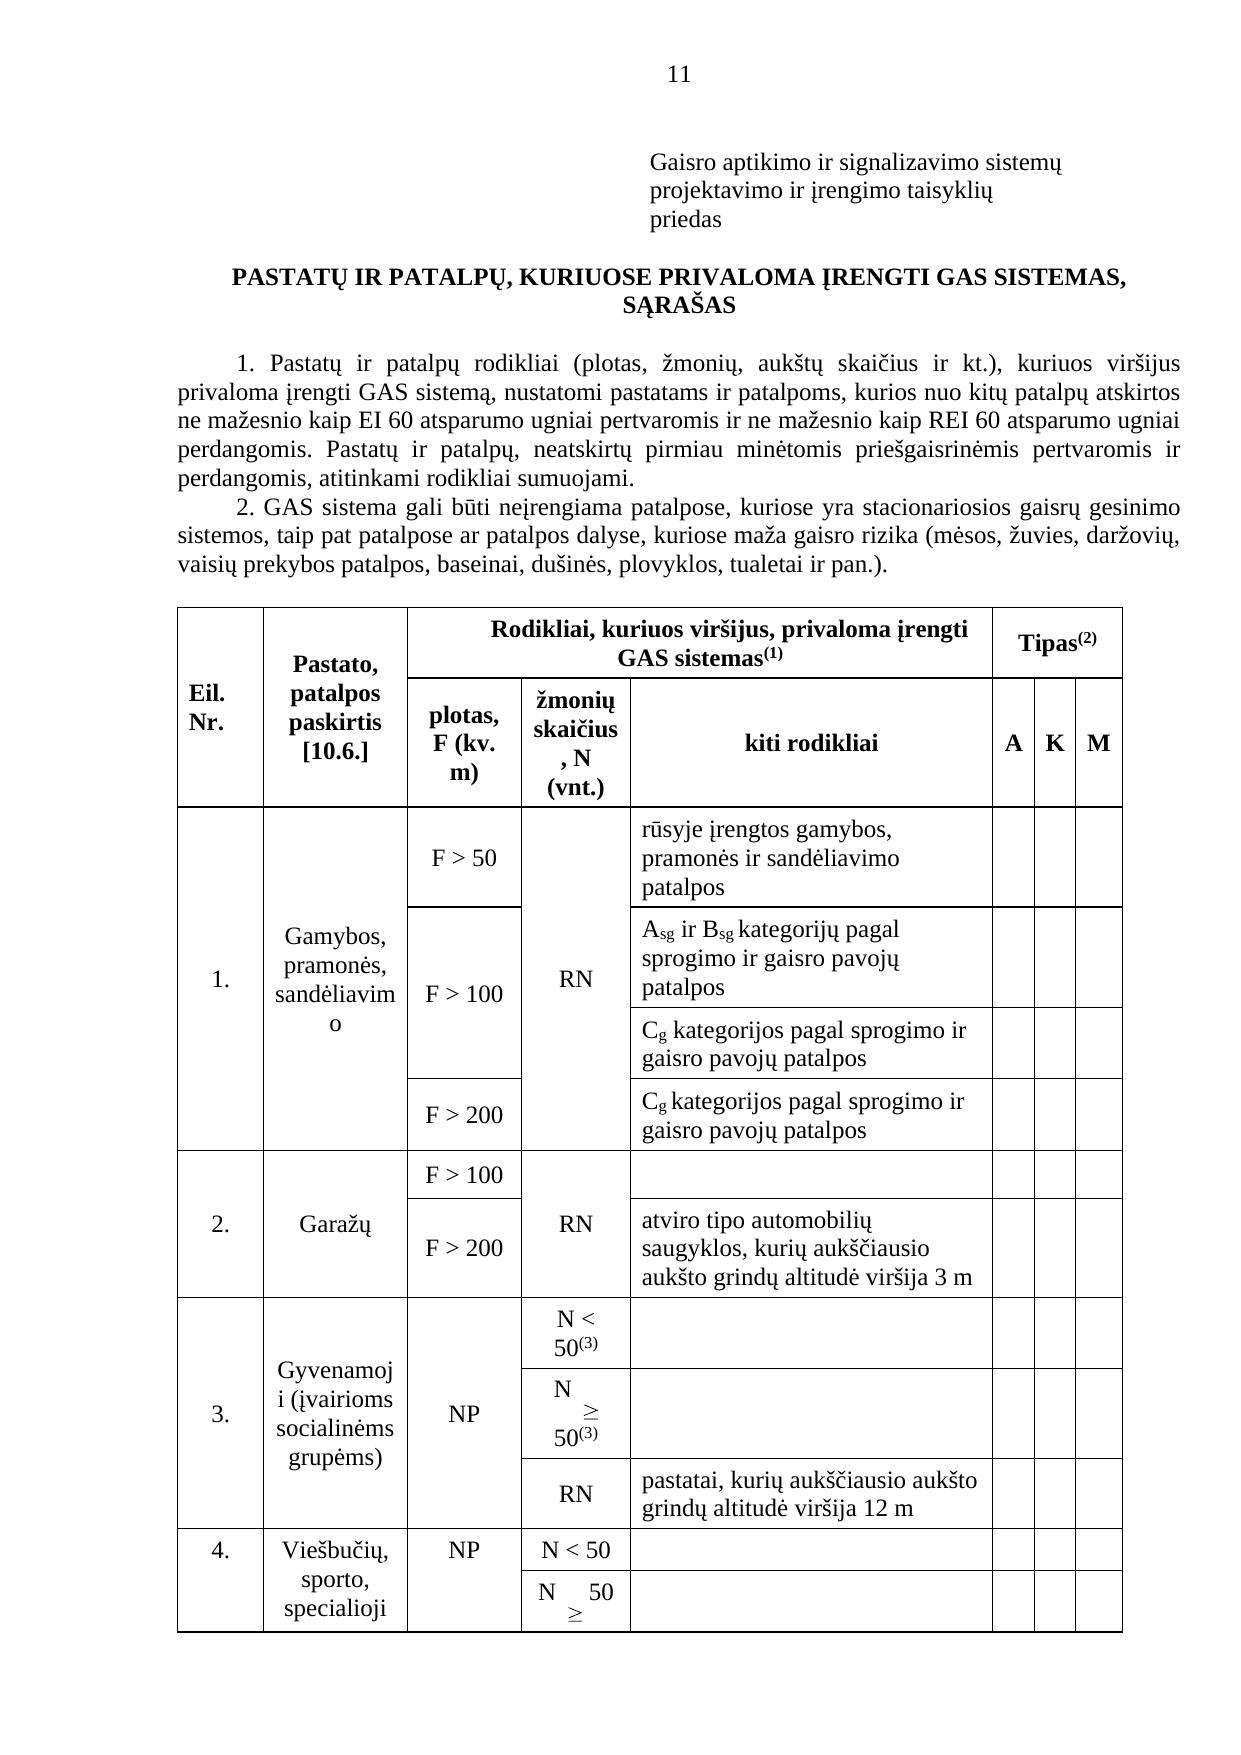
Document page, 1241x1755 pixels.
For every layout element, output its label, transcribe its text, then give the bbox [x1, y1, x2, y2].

table_cell [993, 1008, 1034, 1078]
table_cell [1035, 1079, 1075, 1149]
table_cell [1076, 808, 1122, 906]
table_cell plotas, F (kv. m) [408, 679, 521, 806]
table_cell RN [522, 808, 630, 1149]
table_cell RN [522, 1459, 630, 1528]
table_cell RN [522, 1151, 630, 1297]
table_cell 3. [178, 1298, 263, 1528]
table_cell Viešbučių, sporto, specialioji [264, 1529, 407, 1631]
table_cell [1035, 1199, 1075, 1297]
text 2. GAS sistema gali būti neįrengiama patalpose, kuriose yra stacionariosios gaisrų gesinimo sistemos, taip pat patalpose ar patalpos dalyse, kuriose maža gaisro rizika (mėsos, žuvies, daržovių, vaisių prekybos patalpos, baseinai, dušinės, plovyklos, tualetai ir pan.). [177, 492, 1181, 578]
table_cell Cg kategorijos pagal sprogimo ir gaisro pavojų patalpos [631, 1008, 992, 1078]
table_cell [1076, 1369, 1122, 1458]
text priedas [649, 204, 1181, 233]
table_cell N >= 50(3) [522, 1369, 630, 1458]
table_cell [993, 908, 1034, 1007]
table_cell rūsyje įrengtos gamybos, pramonės ir sandėliavimo patalpos [631, 808, 992, 906]
table_cell A [993, 679, 1034, 806]
table_cell [1035, 1369, 1075, 1458]
table_cell [993, 1529, 1034, 1570]
table_cell [1035, 1298, 1075, 1367]
table_cell [1035, 1008, 1075, 1078]
table_cell [1035, 1571, 1075, 1631]
table_cell [1076, 1459, 1122, 1528]
table_cell [993, 808, 1034, 906]
table_cell [631, 1151, 992, 1198]
table_cell [1035, 1151, 1075, 1198]
table_cell F > 50 [408, 808, 521, 906]
table_cell K [1035, 679, 1075, 806]
table_cell atviro tipo automobilių saugyklos, kurių aukščiausio aukšto grindų altitudė viršija 3 m [631, 1199, 992, 1297]
table_cell [631, 1571, 992, 1631]
table_cell [993, 1369, 1034, 1458]
table_cell [631, 1369, 992, 1458]
table_cell [993, 1571, 1034, 1631]
table_header Eil. Nr. [178, 608, 263, 806]
table_cell NP [408, 1298, 521, 1528]
table_cell F > 200 [408, 1199, 521, 1297]
table_header Pastato, patalpos paskirtis [10.6.] [264, 608, 407, 806]
table_cell N < 50(3) [522, 1298, 630, 1367]
table_cell [1076, 1008, 1122, 1078]
table_cell 1. [178, 808, 263, 1149]
table_cell [1076, 1199, 1122, 1297]
table_cell [631, 1298, 992, 1367]
table_cell Cg kategorijos pagal sprogimo ir gaisro pavojų patalpos [631, 1079, 992, 1149]
table_header Rodikliai, kuriuos viršijus, privaloma įrengti GAS sistemas(1) [408, 608, 992, 677]
table_header Tipas(2) [993, 608, 1122, 677]
table_cell [1076, 1571, 1122, 1631]
table_cell NP [408, 1529, 521, 1631]
table_cell Gamybos, pramonės, sandėliavimo [264, 808, 407, 1149]
table_cell 2. [178, 1151, 263, 1297]
table_cell F > 100 [408, 908, 521, 1078]
table_cell [1076, 1298, 1122, 1367]
table_cell [993, 1151, 1034, 1198]
table_cell [1076, 1529, 1122, 1570]
table_cell [993, 1298, 1034, 1367]
table_cell Garažų [264, 1151, 407, 1297]
table_cell [631, 1529, 992, 1570]
table_cell [1076, 1079, 1122, 1149]
table_cell M [1076, 679, 1122, 806]
table_cell [993, 1459, 1034, 1528]
table_cell [1076, 1151, 1122, 1198]
table_cell žmonių skaičius, N (vnt.) [522, 679, 630, 806]
table_cell Gyvenamoji (įvairioms socialinėms grupėms) [264, 1298, 407, 1528]
table_cell pastatai, kurių aukščiausio aukšto grindų altitudė viršija 12 m [631, 1459, 992, 1528]
table_cell F > 100 [408, 1151, 521, 1198]
table_cell F > 200 [408, 1079, 521, 1149]
table_cell Asg ir Bsg kategorijų pagal sprogimo ir gaisro pavojų patalpos [631, 908, 992, 1007]
text Pastatų IR PATALPŲ, KURIUOSE PRIVALOMA ĮRENGTI GAS SISTEMAS, SĄRAŠAS [177, 262, 1181, 319]
table_cell kiti rodikliai [631, 679, 992, 806]
table_cell [993, 1199, 1034, 1297]
table_cell [1035, 808, 1075, 906]
table_cell N >= 50 [522, 1571, 630, 1631]
table_cell [993, 1079, 1034, 1149]
text 1. Pastatų ir patalpų rodikliai (plotas, žmonių, aukštų skaičius ir kt.), kuriuos viršijus privaloma įrengti GAS sistemą, nustatomi pastatams ir patalpoms, kurios nuo kitų patalpų atskirtos ne mažesnio kaip EI 60 atsparumo ugniai pertvaromis ir ne mažesnio kaip REI 60 atsparumo ugniai perdangomis. Pastatų ir patalpų, neatskirtų pirmiau minėtomis priešgaisrinėmis pertvaromis ir perdangomis, atitinkami rodikliai sumuojami. [177, 348, 1181, 492]
table_cell N < 50 [522, 1529, 630, 1570]
text Gaisro aptikimo ir signalizavimo sistemų projektavimo ir įrengimo taisyklių [649, 147, 1181, 204]
table_cell [1035, 908, 1075, 1007]
table_cell 4. [178, 1529, 263, 1631]
table_cell [1076, 908, 1122, 1007]
table_cell [1035, 1529, 1075, 1570]
table_cell [1035, 1459, 1075, 1528]
